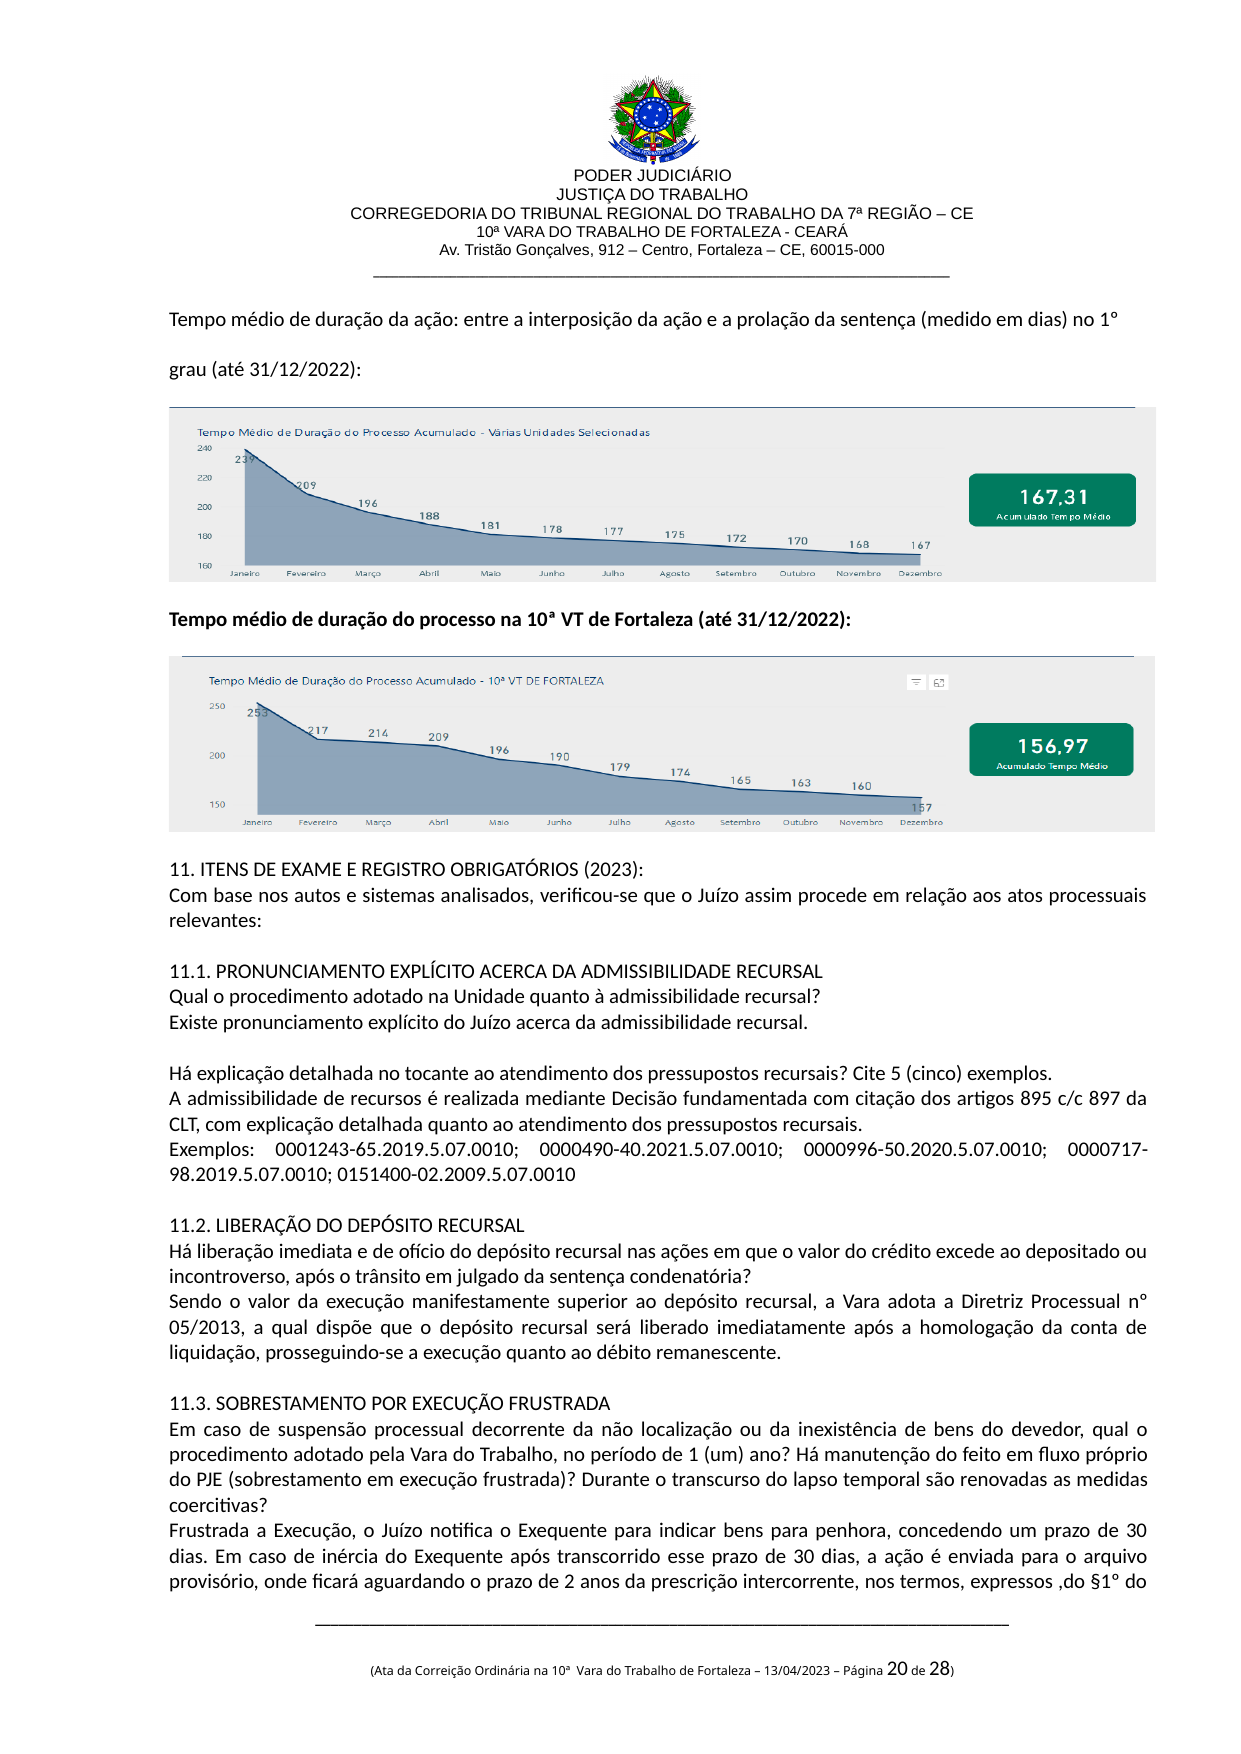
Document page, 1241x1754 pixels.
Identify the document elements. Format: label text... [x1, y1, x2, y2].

subtitle grau (até 31/12/2022): [169, 356, 1155, 382]
subtitle Com base nos autos e sistemas analisados, verificou-se que o Juízo assim procede em relação aos atos processuais relevantes: [169, 882, 1149, 933]
picture [603, 73, 702, 166]
subtitle 11.2. LIBERAÇÃO DO DEPÓSITO RECURSAL [169, 1212, 1149, 1238]
subtitle Frustrada a Execução, o Juízo notifica o Exequente para indicar bens para penhora, concedendo um prazo de 30 dias. Em caso de inércia do Exequente após transcorrido esse prazo de 30 dias, a ação é enviada para o arquivo provisório, onde ficará aguardando o prazo de 2 anos da prescrição intercorrente, nos termos, expressos ,do §1º do [169, 1517, 1149, 1594]
subtitle Qual o procedimento adotado na Unidade quanto à admissibilidade recursal? [169, 984, 1149, 1009]
subtitle 11.1. PRONUNCIAMENTO EXPLÍCITO ACERCA DA ADMISSIBILIDADE RECURSAL [169, 958, 1149, 984]
subtitle Em caso de suspensão processual decorrente da não localização ou da inexistência de bens do devedor, qual o procedimento adotado pela Vara do Trabalho, no período de 1 (um) ano? Há manutenção do feito em fluxo próprio do PJE (sobrestamento em execução frustrada)? Durante o transcurso do lapso temporal são renovadas as medidas coercitivas? [169, 1416, 1149, 1517]
subtitle 11.3. SOBRESTAMENTO POR EXECUÇÃO FRUSTRADA [169, 1390, 1149, 1416]
subtitle Existe pronunciamento explícito do Juízo acerca da admissibilidade recursal. [169, 1009, 1149, 1034]
subtitle 11. ITENS DE EXAME E REGISTRO OBRIGATÓRIOS (2023): [169, 857, 1155, 882]
subtitle Tempo médio de duração da ação: entre a interposição da ação e a prolação da sentença (medido em dias) no 1º [169, 306, 1155, 331]
subtitle A admissibilidade de recursos é realizada mediante Decisão fundamentada com citação dos artigos 895 c/c 897 da CLT, com explicação detalhada quanto ao atendimento dos pressupostos recursais. [169, 1085, 1149, 1136]
subtitle Há explicação detalhada no tocante ao atendimento dos pressupostos recursais? Cite 5 (cinco) exemplos. [169, 1060, 1149, 1085]
picture [168, 407, 1157, 582]
subtitle Há liberação imediata e de ofício do depósito recursal nas ações em que o valor do crédito excede ao depositado ou incontroverso, após o trânsito em julgado da sentença condenatória? [169, 1238, 1149, 1289]
subtitle Sendo o valor da execução manifestamente superior ao depósito recursal, a Vara adota a Diretriz Processual nº 05/2013, a qual dispõe que o depósito recursal será liberado imediatamente após a homologação da conta de liquidação, prosseguindo-se a execução quanto ao débito remanescente. [169, 1289, 1149, 1365]
picture [168, 656, 1155, 832]
subtitle Tempo médio de duração do processo na 10ª VT de Fortaleza (até 31/12/2022): [169, 606, 1155, 632]
subtitle Exemplos: 0001243-65.2019.5.07.0010; 0000490-40.2021.5.07.0010; 0000996-50.2020.5.07.0010; 0000717-98.2019.5.07.0010; 0151400-02.2009.5.07.0010 [169, 1136, 1149, 1187]
